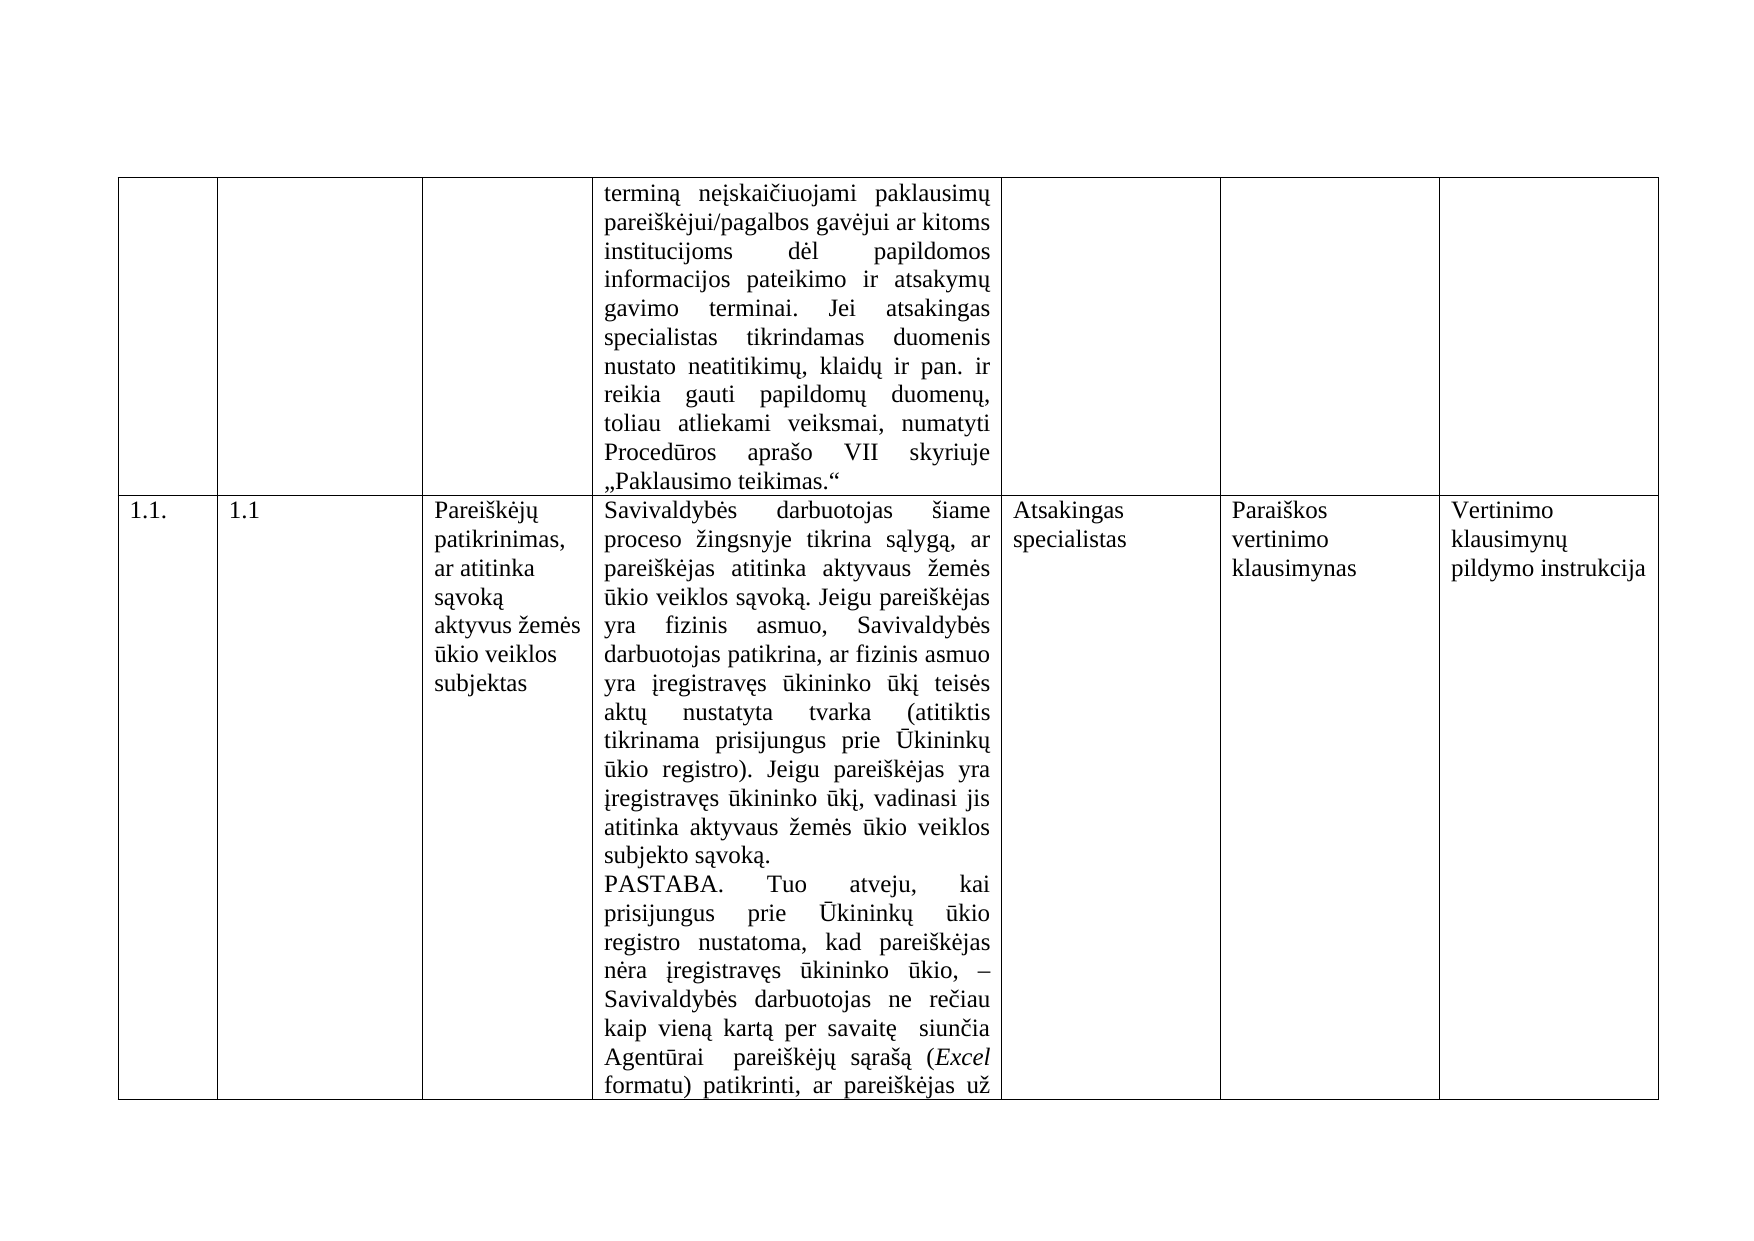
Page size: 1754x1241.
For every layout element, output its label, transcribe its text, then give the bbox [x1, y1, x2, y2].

table_cell [423, 178, 592, 494]
table_cell [1221, 178, 1439, 494]
table_cell [218, 178, 422, 494]
table_cell 1.1. [119, 496, 217, 1099]
table_cell Vertinimo klausimynų pildymo instrukcija [1440, 496, 1658, 1099]
table_cell Atsakingas specialistas [1002, 496, 1220, 1099]
table_cell Pareiškėjų patikrinimas, ar atitinka sąvoką aktyvus žemės ūkio veiklos subjektas [423, 496, 592, 1099]
table_cell Paraiškos vertinimo klausimynas [1221, 496, 1439, 1099]
table_cell [1002, 178, 1220, 494]
table_cell Savivaldybės darbuotojas šiame proceso žingsnyje tikrina sąlygą, ar pareiškėjas atitinka aktyvaus žemės ūkio veiklos sąvoką. Jeigu pareiškėjas yra fizinis asmuo, Savivaldybės darbuotojas patikrina, ar fizinis asmuo yra įregistravęs ūkininko ūkį teisės aktų nustatyta tvarka (atitiktis tikrinama prisijungus prie Ūkininkų ūkio registro). Jeigu pareiškėjas yra įregistravęs ūkininko ūkį, vadinasi jis atitinka aktyvaus žemės ūkio veiklos subjekto sąvoką. PASTABA. Tuo atveju, kai prisijungus prie Ūkininkų ūkio registro nustatoma, kad pareiškėjas nėra įregistravęs ūkininko ūkio, – Savivaldybės darbuotojas ne rečiau kaip vieną kartą per savaitę siunčia Agentūrai pareiškėjų sąrašą (Excel formatu) patikrinti, ar pareiškėjas už [593, 496, 1001, 1099]
table_cell 1.1 [218, 496, 422, 1099]
table_cell terminą neįskaičiuojami paklausimų pareiškėjui/pagalbos gavėjui ar kitoms institucijoms dėl papildomos informacijos pateikimo ir atsakymų gavimo terminai. Jei atsakingas specialistas tikrindamas duomenis nustato neatitikimų, klaidų ir pan. ir reikia gauti papildomų duomenų, toliau atliekami veiksmai, numatyti Procedūros aprašo VII skyriuje „Paklausimo teikimas.“ [593, 178, 1001, 494]
table_cell [119, 178, 217, 494]
table_cell [1440, 178, 1658, 494]
